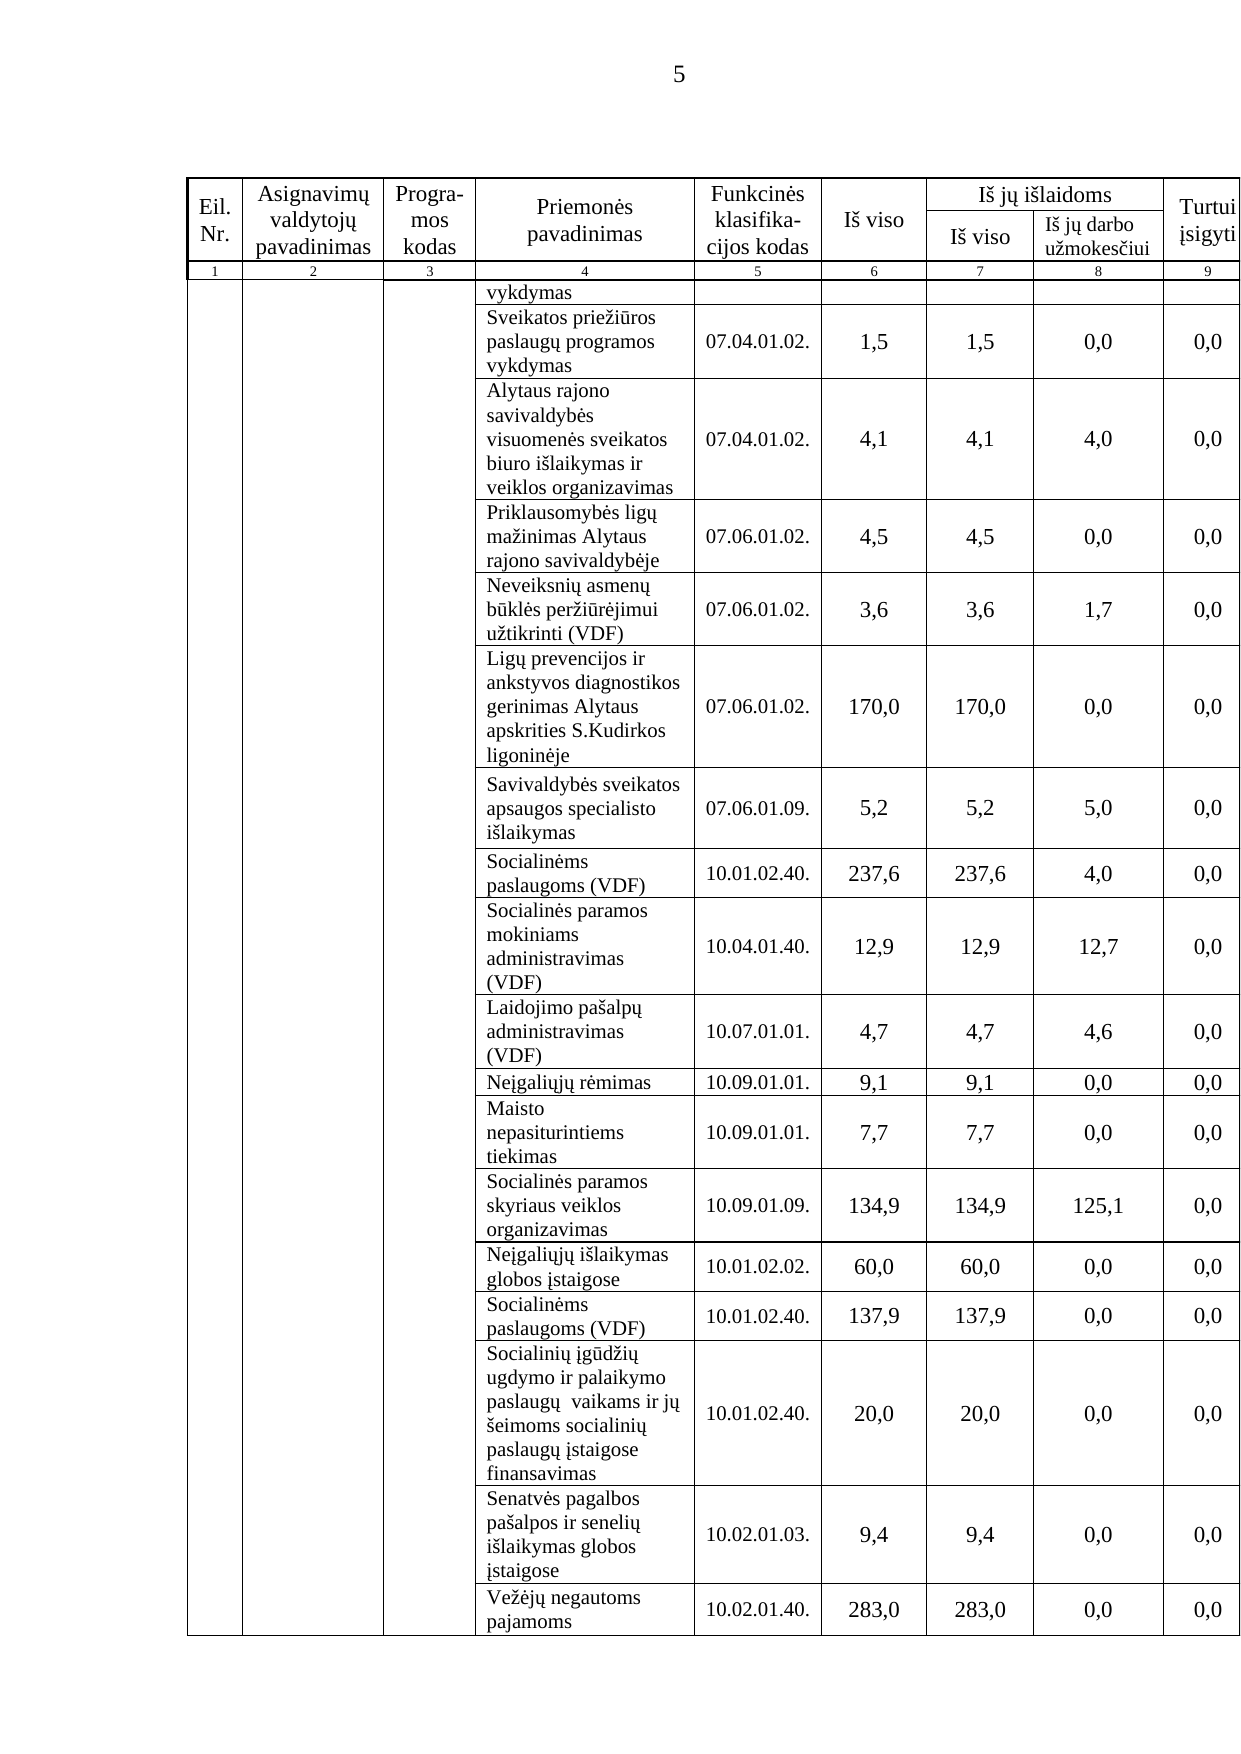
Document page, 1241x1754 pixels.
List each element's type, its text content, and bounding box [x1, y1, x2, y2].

table_cell Ligų prevencijos ir ankstyvos diagnostikos gerinimas Alytaus apskrities S.Kudirkos ligoninėje [476, 646, 694, 767]
table_cell 5,2 [822, 768, 926, 848]
table_cell 7,7 [822, 1096, 926, 1168]
table_cell 12,9 [927, 898, 1033, 994]
table_cell 0,0 [1034, 1243, 1163, 1291]
table_cell Sveikatos priežiūros paslaugų programos vykdymas [476, 305, 694, 377]
table_cell 07.06.01.02. [695, 573, 821, 645]
table_cell 0,0 [1164, 1292, 1239, 1340]
table_cell [927, 281, 1033, 304]
table_cell 8 [1034, 262, 1163, 279]
table_cell 4,1 [822, 379, 926, 499]
table_cell 0,0 [1034, 646, 1163, 767]
table_cell 0,0 [1034, 1584, 1163, 1635]
table_cell 0,0 [1034, 305, 1163, 377]
table_cell Socialinių įgūdžių ugdymo ir palaikymo paslaugų vaikams ir jų šeimoms socialinių paslaugų įstaigose finansavimas [476, 1341, 694, 1485]
table_cell vykdymas [476, 281, 694, 304]
table_cell 1,5 [927, 305, 1033, 377]
table_cell 0,0 [1164, 898, 1239, 994]
table_cell Socialinėms paslaugoms (VDF) [476, 849, 694, 897]
table_cell 10.07.01.01. [695, 995, 821, 1067]
table_cell 07.06.01.02. [695, 646, 821, 767]
table_cell [188, 280, 242, 1635]
table_header Asignavimų valdytojų pavadinimas [243, 179, 383, 260]
table_cell Savivaldybės sveikatos apsaugos specialisto išlaikymas [476, 768, 694, 848]
table_cell 125,1 [1034, 1169, 1163, 1241]
table_cell 0,0 [1164, 1584, 1239, 1635]
table_cell 4,0 [1034, 849, 1163, 897]
table_cell 0,0 [1164, 1169, 1239, 1241]
table_cell 07.04.01.02. [695, 379, 821, 499]
table_cell 10.09.01.01. [695, 1096, 821, 1168]
table_cell 9,1 [822, 1069, 926, 1095]
table_cell 10.01.02.40. [695, 1292, 821, 1340]
table_cell Maisto nepasiturintiems tiekimas [476, 1096, 694, 1168]
table_header Iš jų išlaidoms [927, 179, 1163, 210]
table_cell 1 [189, 262, 242, 279]
table_cell 0,0 [1164, 646, 1239, 767]
table_cell 0,0 [1164, 573, 1239, 645]
table_cell 9 [1164, 262, 1239, 279]
table_cell [1164, 281, 1239, 304]
table_cell 07.06.01.02. [695, 500, 821, 572]
table_cell 5,2 [927, 768, 1033, 848]
table_cell 10.02.01.40. [695, 1584, 821, 1635]
table_cell 0,0 [1164, 1243, 1239, 1291]
table_cell 12,7 [1034, 898, 1163, 994]
table_cell 2 [243, 262, 383, 279]
table_cell 0,0 [1164, 1486, 1239, 1582]
table_cell 0,0 [1034, 1069, 1163, 1095]
table_cell 0,0 [1164, 1096, 1239, 1168]
table_cell 0,0 [1034, 1486, 1163, 1582]
table_cell 9,4 [822, 1486, 926, 1582]
table_cell 4 [476, 262, 694, 279]
table_cell 170,0 [822, 646, 926, 767]
table_cell 0,0 [1164, 1069, 1239, 1095]
table_cell 0,0 [1034, 500, 1163, 572]
table_cell Socialinės paramos skyriaus veiklos organizavimas [476, 1169, 694, 1241]
table_cell 10.01.02.40. [695, 1341, 821, 1485]
table_header Iš viso [822, 179, 926, 260]
table_cell [243, 280, 383, 1635]
table_cell Neįgaliųjų rėmimas [476, 1069, 694, 1095]
table_cell 237,6 [822, 849, 926, 897]
table_cell 4,0 [1034, 379, 1163, 499]
table_cell 60,0 [927, 1243, 1033, 1291]
table_cell [1034, 281, 1163, 304]
table_cell 0,0 [1034, 1096, 1163, 1168]
table_cell [822, 281, 926, 304]
table_cell Senatvės pagalbos pašalpos ir senelių išlaikymas globos įstaigose [476, 1486, 694, 1582]
table_cell 0,0 [1164, 849, 1239, 897]
table_cell 4,7 [927, 995, 1033, 1067]
table_cell 5,0 [1034, 768, 1163, 848]
table_cell Neveiksnių asmenų būklės peržiūrėjimui užtikrinti (VDF) [476, 573, 694, 645]
table_cell 6 [822, 262, 926, 279]
table_cell 7,7 [927, 1096, 1033, 1168]
table_header Funkcinės klasifika-cijos kodas [695, 179, 821, 260]
table_header Eil. Nr. [189, 179, 242, 260]
table_cell Priklausomybės ligų mažinimas Alytaus rajono savivaldybėje [476, 500, 694, 572]
table_cell Iš viso [927, 211, 1033, 260]
table_cell 237,6 [927, 849, 1033, 897]
table_cell 1,5 [822, 305, 926, 377]
table_cell 10.02.01.03. [695, 1486, 821, 1582]
table_cell 0,0 [1034, 1341, 1163, 1485]
table_cell 283,0 [927, 1584, 1033, 1635]
table_cell 07.04.01.02. [695, 305, 821, 377]
table_header Priemonės pavadinimas [476, 179, 694, 260]
table_cell 283,0 [822, 1584, 926, 1635]
table_cell 170,0 [927, 646, 1033, 767]
table_cell 10.09.01.01. [695, 1069, 821, 1095]
table_cell 12,9 [822, 898, 926, 994]
table_cell 0,0 [1164, 379, 1239, 499]
table_cell 07.06.01.09. [695, 768, 821, 848]
table_header Progra-mos kodas [384, 179, 475, 260]
table_cell 0,0 [1164, 768, 1239, 848]
table_cell Laidojimo pašalpų administravimas (VDF) [476, 995, 694, 1067]
table_cell Socialinės paramos mokiniams administravimas (VDF) [476, 898, 694, 994]
table_cell Socialinėms paslaugoms (VDF) [476, 1292, 694, 1340]
table_cell 10.09.01.09. [695, 1169, 821, 1241]
table_cell 134,9 [822, 1169, 926, 1241]
table_cell 9,4 [927, 1486, 1033, 1582]
table_header Turtui įsigyti [1164, 179, 1239, 260]
table_cell 0,0 [1164, 500, 1239, 572]
table_cell 4,5 [927, 500, 1033, 572]
table_cell 10.01.02.02. [695, 1243, 821, 1291]
table_cell 10.01.02.40. [695, 849, 821, 897]
table_cell 4,5 [822, 500, 926, 572]
table_cell 0,0 [1164, 995, 1239, 1067]
table_cell 20,0 [927, 1341, 1033, 1485]
table_cell [695, 281, 821, 304]
table_cell Iš jų darbo užmokesčiui [1034, 211, 1163, 260]
table_cell 3,6 [822, 573, 926, 645]
table_cell 20,0 [822, 1341, 926, 1485]
table_cell 134,9 [927, 1169, 1033, 1241]
table_cell 10.04.01.40. [695, 898, 821, 994]
table_cell 4,1 [927, 379, 1033, 499]
table_cell [384, 281, 475, 1635]
table_cell 60,0 [822, 1243, 926, 1291]
table_cell 3 [384, 262, 475, 279]
table_cell 137,9 [927, 1292, 1033, 1340]
table_cell Neįgaliųjų išlaikymas globos įstaigose [476, 1243, 694, 1291]
table_cell 1,7 [1034, 573, 1163, 645]
table_cell 5 [695, 262, 821, 279]
table_cell 0,0 [1034, 1292, 1163, 1340]
table_cell 9,1 [927, 1069, 1033, 1095]
table_cell 137,9 [822, 1292, 926, 1340]
table_cell Vežėjų negautoms pajamoms [476, 1584, 694, 1635]
table_cell 0,0 [1164, 1341, 1239, 1485]
table_cell 0,0 [1164, 305, 1239, 377]
table_cell 7 [927, 262, 1033, 279]
table_cell 4,6 [1034, 995, 1163, 1067]
table_cell 4,7 [822, 995, 926, 1067]
table_cell 3,6 [927, 573, 1033, 645]
table_cell Alytaus rajono savivaldybės visuomenės sveikatos biuro išlaikymas ir veiklos organizavimas [476, 379, 694, 499]
